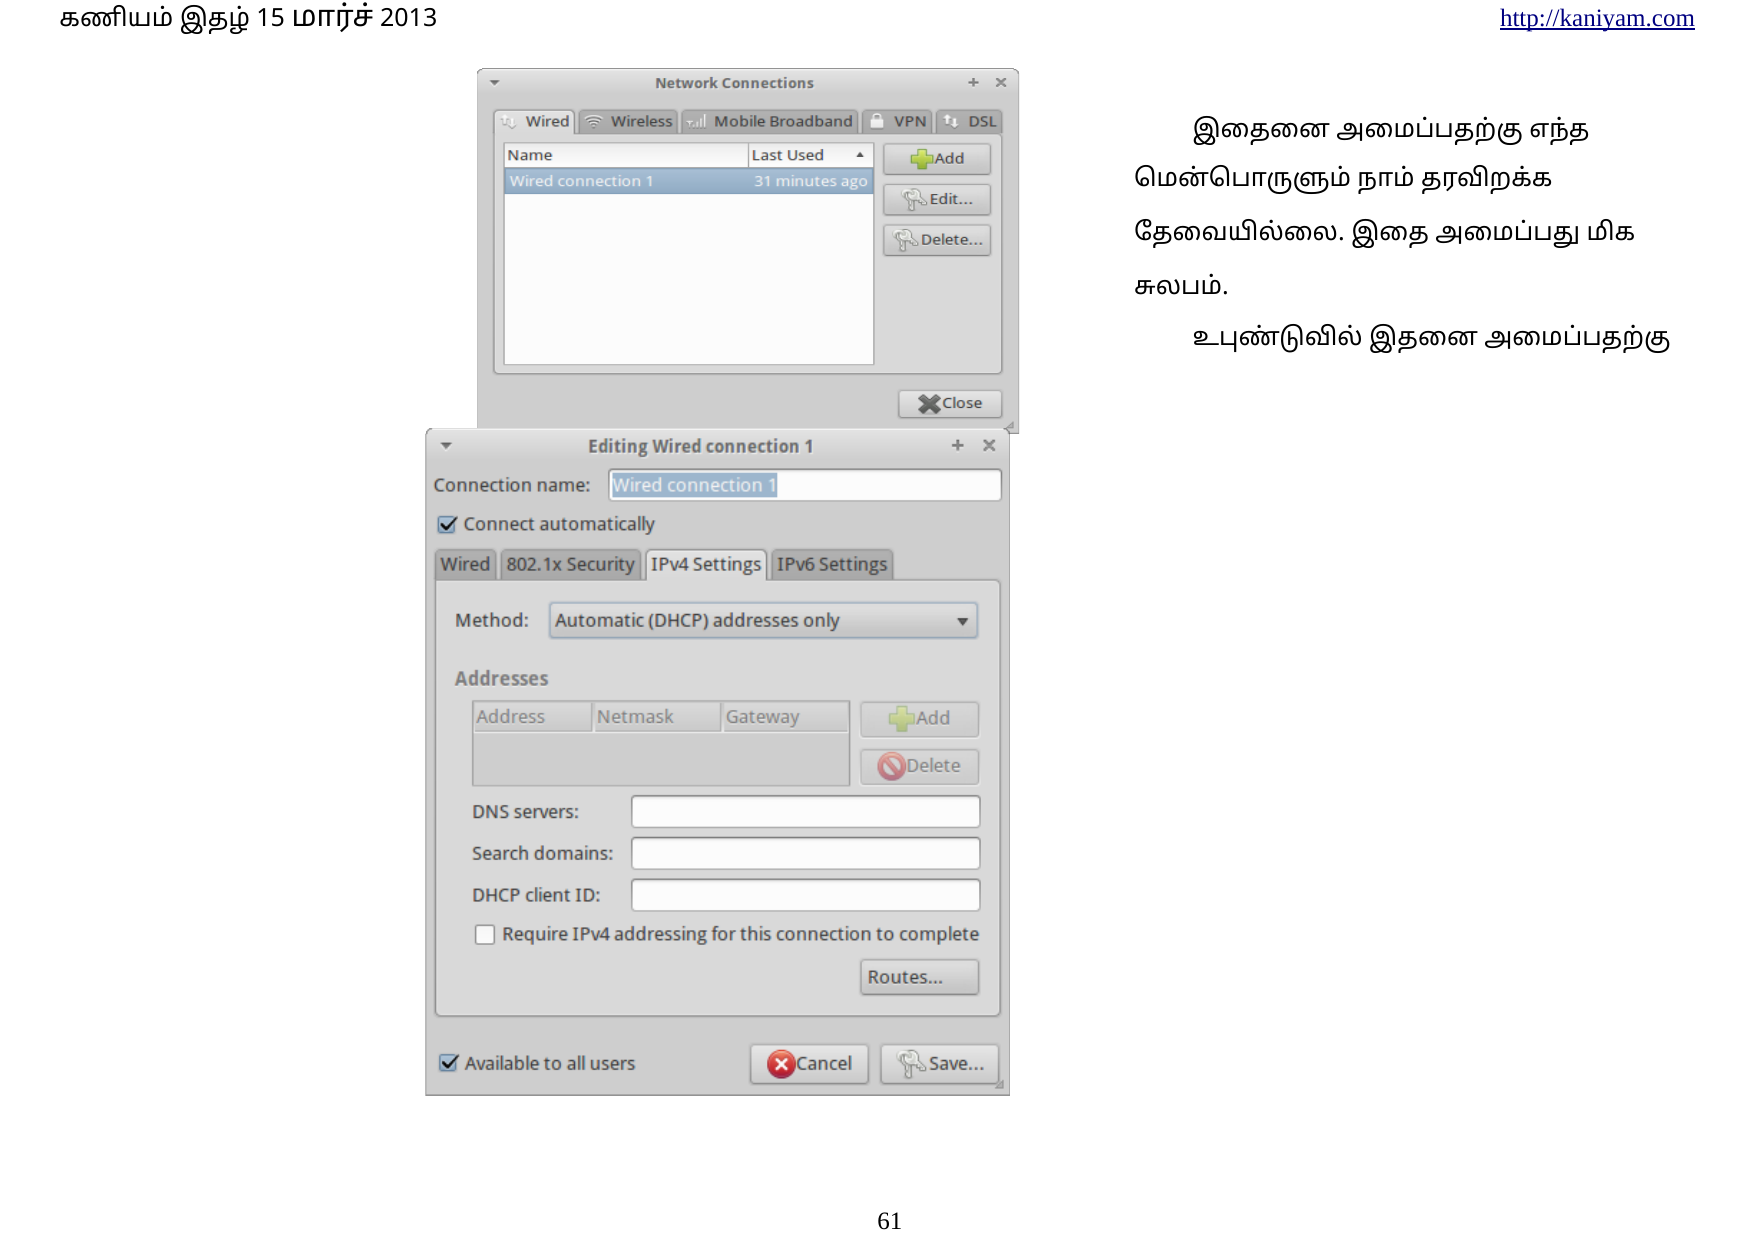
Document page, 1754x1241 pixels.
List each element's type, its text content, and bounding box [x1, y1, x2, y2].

picture [425, 68, 1020, 1096]
text இதைனை அமைப்பதற்கு எந்த மென்பொருளும் நாம் தரவிறக்க தேவையில்லை. இதை அமைப்பது மிக சுலபம். [1020, 115, 1695, 305]
text [174, 323, 477, 356]
text உபுண்டுவில் இதனை அமைப்பதற்கு [1020, 323, 1695, 356]
text [174, 115, 477, 305]
